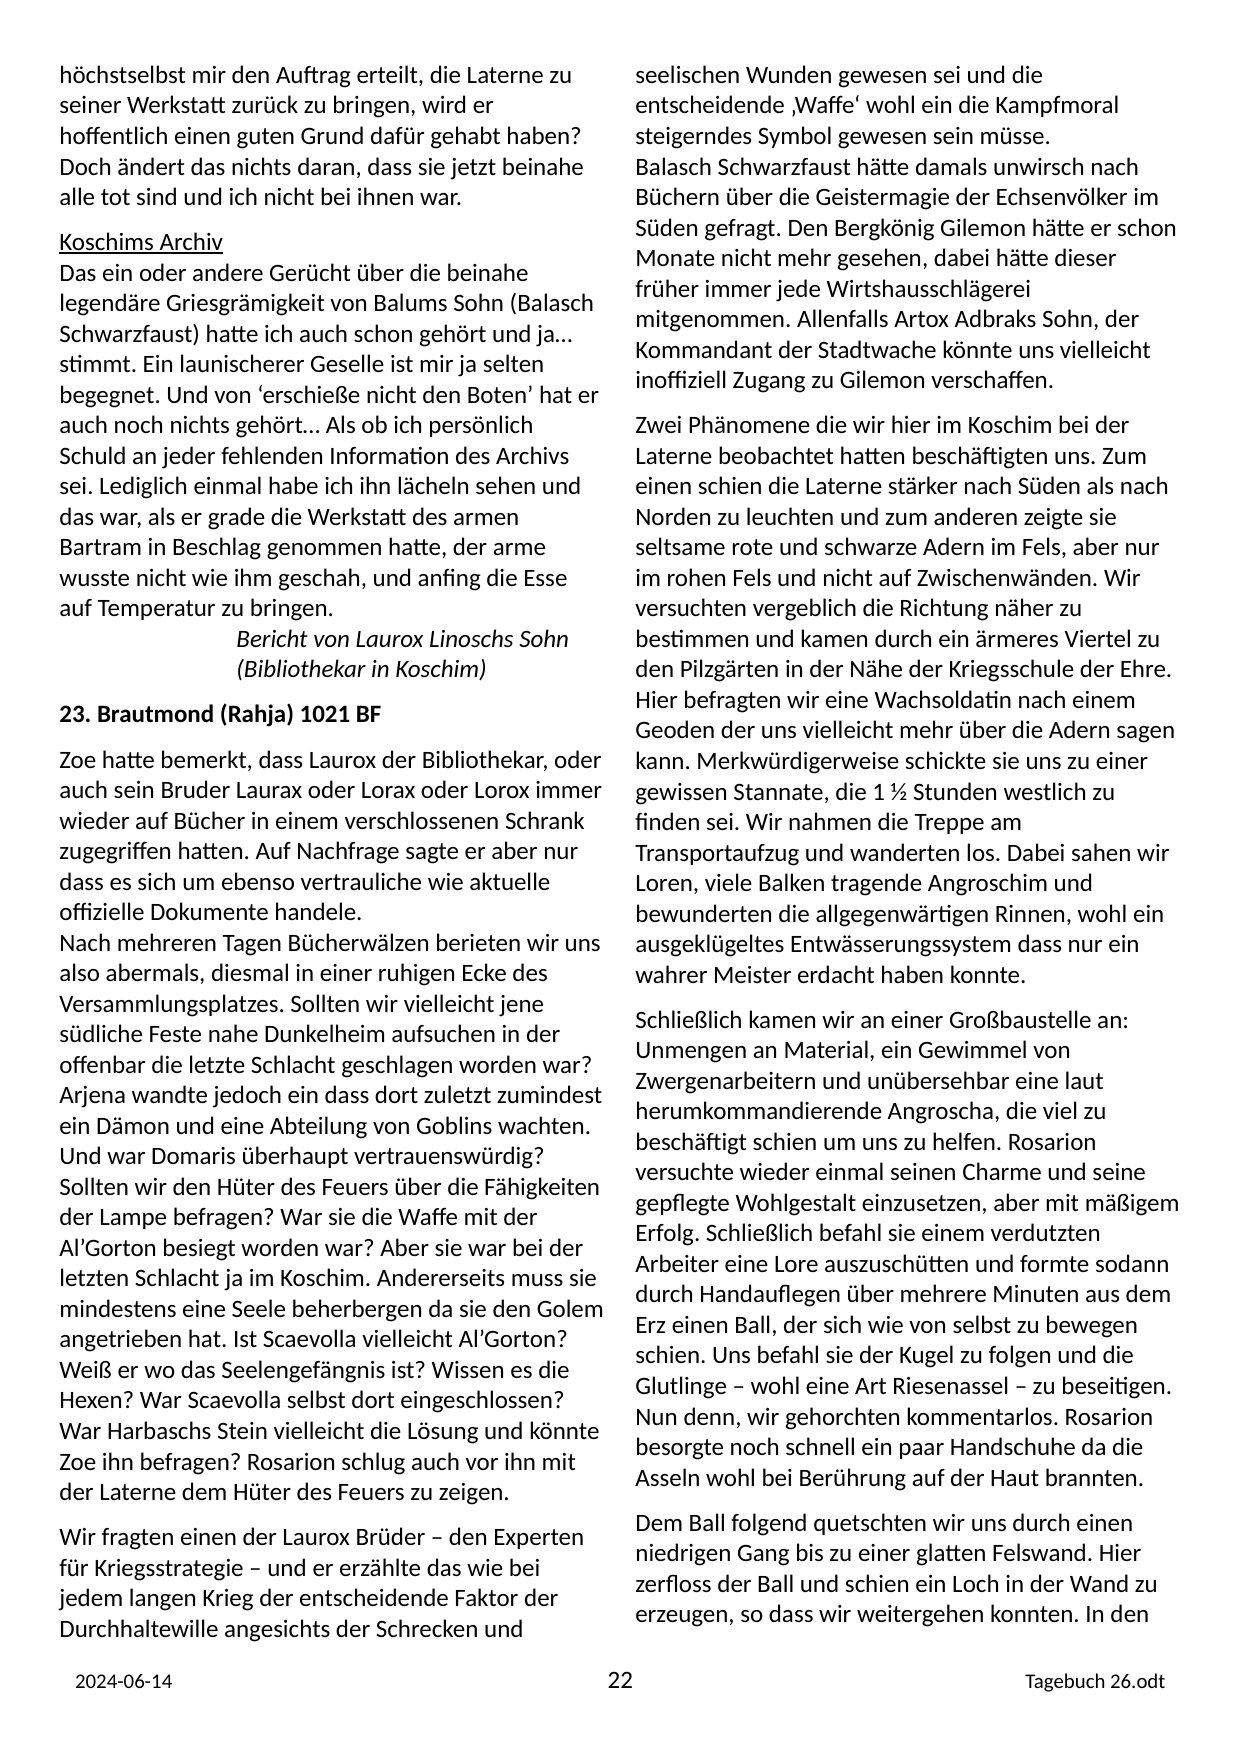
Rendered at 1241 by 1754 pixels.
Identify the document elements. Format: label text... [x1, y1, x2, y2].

text Zoe hatte bemerkt, dass Laurox der Bibliothekar, oder auch sein Bruder Laurax oder Lorax oder Lorox immer wieder auf Bücher in einem verschlossenen Schrank zugegriffen hatten. Auf Nachfrage sagte er aber nur dass es sich um ebenso vertrauliche wie aktuelle offizielle Dokumente handele. Nach mehreren Tagen Bücherwälzen berieten wir uns also abermals, diesmal in einer ruhigen Ecke des Versammlungsplatzes. Sollten wir vielleicht jene südliche Feste nahe Dunkelheim aufsuchen in der offenbar die letzte Schlacht geschlagen worden war? Arjena wandte jedoch ein dass dort zuletzt zumindest ein Dämon und eine Abteilung von Goblins wachten. Und war Domaris überhaupt vertrauenswürdig? Sollten wir den Hüter des Feuers über die Fähigkeiten der Lampe befragen? War sie die Waffe mit der Al’Gorton besiegt worden war? Aber sie war bei der letzten Schlacht ja im Koschim. Andererseits muss sie mindestens eine Seele beherbergen da sie den Golem angetrieben hat. Ist Scaevolla vielleicht Al’Gorton? Weiß er wo das Seelengefängnis ist? Wissen es die Hexen? War Scaevolla selbst dort eingeschlossen? War Harbaschs Stein vielleicht die Lösung und könnte Zoe ihn befragen? Rosarion schlug auch vor ihn mit der Laterne dem Hüter des Feuers zu zeigen. [59, 744, 605, 1507]
text 23. Brautmond (Rahja) 1021 BF [59, 699, 605, 729]
text Dem Ball folgend quetschten wir uns durch einen niedrigen Gang bis zu einer glatten Felswand. Hier zerfloss der Ball und schien ein Loch in der Wand zu erzeugen, so dass wir weitergehen konnten. In den [635, 1507, 1181, 1629]
text seelischen Wunden gewesen sei und die entscheidende ‚Waffe‘ wohl ein die Kampfmoral steigerndes Symbol gewesen sein müsse. Balasch Schwarzfaust hätte damals unwirsch nach Büchern über die Geistermagie der Echsenvölker im Süden gefragt. Den Bergkönig Gilemon hätte er schon Monate nicht mehr gesehen, dabei hätte dieser früher immer jede Wirtshausschlägerei mitgenommen. Allenfalls Artox Adbraks Sohn, der Kommandant der Stadtwache könnte uns vielleicht inoffiziell Zugang zu Gilemon verschaffen. [635, 59, 1181, 395]
text höchstselbst mir den Auftrag erteilt, die Laterne zu seiner Werkstatt zurück zu bringen, wird er hoffentlich einen guten Grund dafür gehabt haben? Doch ändert das nichts daran, dass sie jetzt beinahe alle tot sind und ich nicht bei ihnen war. [59, 59, 605, 212]
text Koschims Archiv Das ein oder andere Gerücht über die beinahe legendäre Griesgrämigkeit von Balums Sohn (Balasch Schwarzfaust) hatte ich auch schon gehört und ja… stimmt. Ein launischerer Geselle ist mir ja selten begegnet. Und von ‘erschieße nicht den Boten’ hat er auch noch nichts gehört… Als ob ich persönlich Schuld an jeder fehlenden Information des Archivs sei. Lediglich einmal habe ich ihn lächeln sehen und das war, als er grade die Werkstatt des armen Bartram in Beschlag genommen hatte, der arme wusste nicht wie ihm geschah, und anfing die Esse auf Temperatur zu bringen. Bericht von Laurox Linoschs Sohn (Bibliothekar in Koschim) [59, 226, 605, 684]
text Zwei Phänomene die wir hier im Koschim bei der Laterne beobachtet hatten beschäftigten uns. Zum einen schien die Laterne stärker nach Süden als nach Norden zu leuchten und zum anderen zeigte sie seltsame rote und schwarze Adern im Fels, aber nur im rohen Fels und nicht auf Zwischenwänden. Wir versuchten vergeblich die Richtung näher zu bestimmen und kamen durch ein ärmeres Viertel zu den Pilzgärten in der Nähe der Kriegsschule der Ehre. Hier befragten wir eine Wachsoldatin nach einem Geoden der uns vielleicht mehr über die Adern sagen kann. Merkwürdigerweise schickte sie uns zu einer gewissen Stannate, die 1 ½ Stunden westlich zu finden sei. Wir nahmen die Treppe am Transportaufzug und wanderten los. Dabei sahen wir Loren, viele Balken tragende Angroschim und bewunderten die allgegenwärtigen Rinnen, wohl ein ausgeklügeltes Entwässerungssystem dass nur ein wahrer Meister erdacht haben konnte. [635, 409, 1181, 989]
text Schließlich kamen wir an einer Großbaustelle an: Unmengen an Material, ein Gewimmel von Zwergenarbeitern und unübersehbar eine laut herumkommandierende Angroscha, die viel zu beschäftigt schien um uns zu helfen. Rosarion versuchte wieder einmal seinen Charme und seine gepflegte Wohlgestalt einzusetzen, aber mit mäßigem Erfolg. Schließlich befahl sie einem verdutzten Arbeiter eine Lore auszuschütten und formte sodann durch Handauflegen über mehrere Minuten aus dem Erz einen Ball, der sich wie von selbst zu bewegen schien. Uns befahl sie der Kugel zu folgen und die Glutlinge – wohl eine Art Riesenassel – zu beseitigen. Nun denn, wir gehorchten kommentarlos. Rosarion besorgte noch schnell ein paar Handschuhe da die Asseln wohl bei Berührung auf der Haut brannten. [635, 1004, 1181, 1492]
text Wir fragten einen der Laurox Brüder – den Experten für Kriegsstrategie – und er erzählte das wie bei jedem langen Krieg der entscheidende Faktor der Durchhaltewille angesichts der Schrecken und [59, 1521, 605, 1643]
